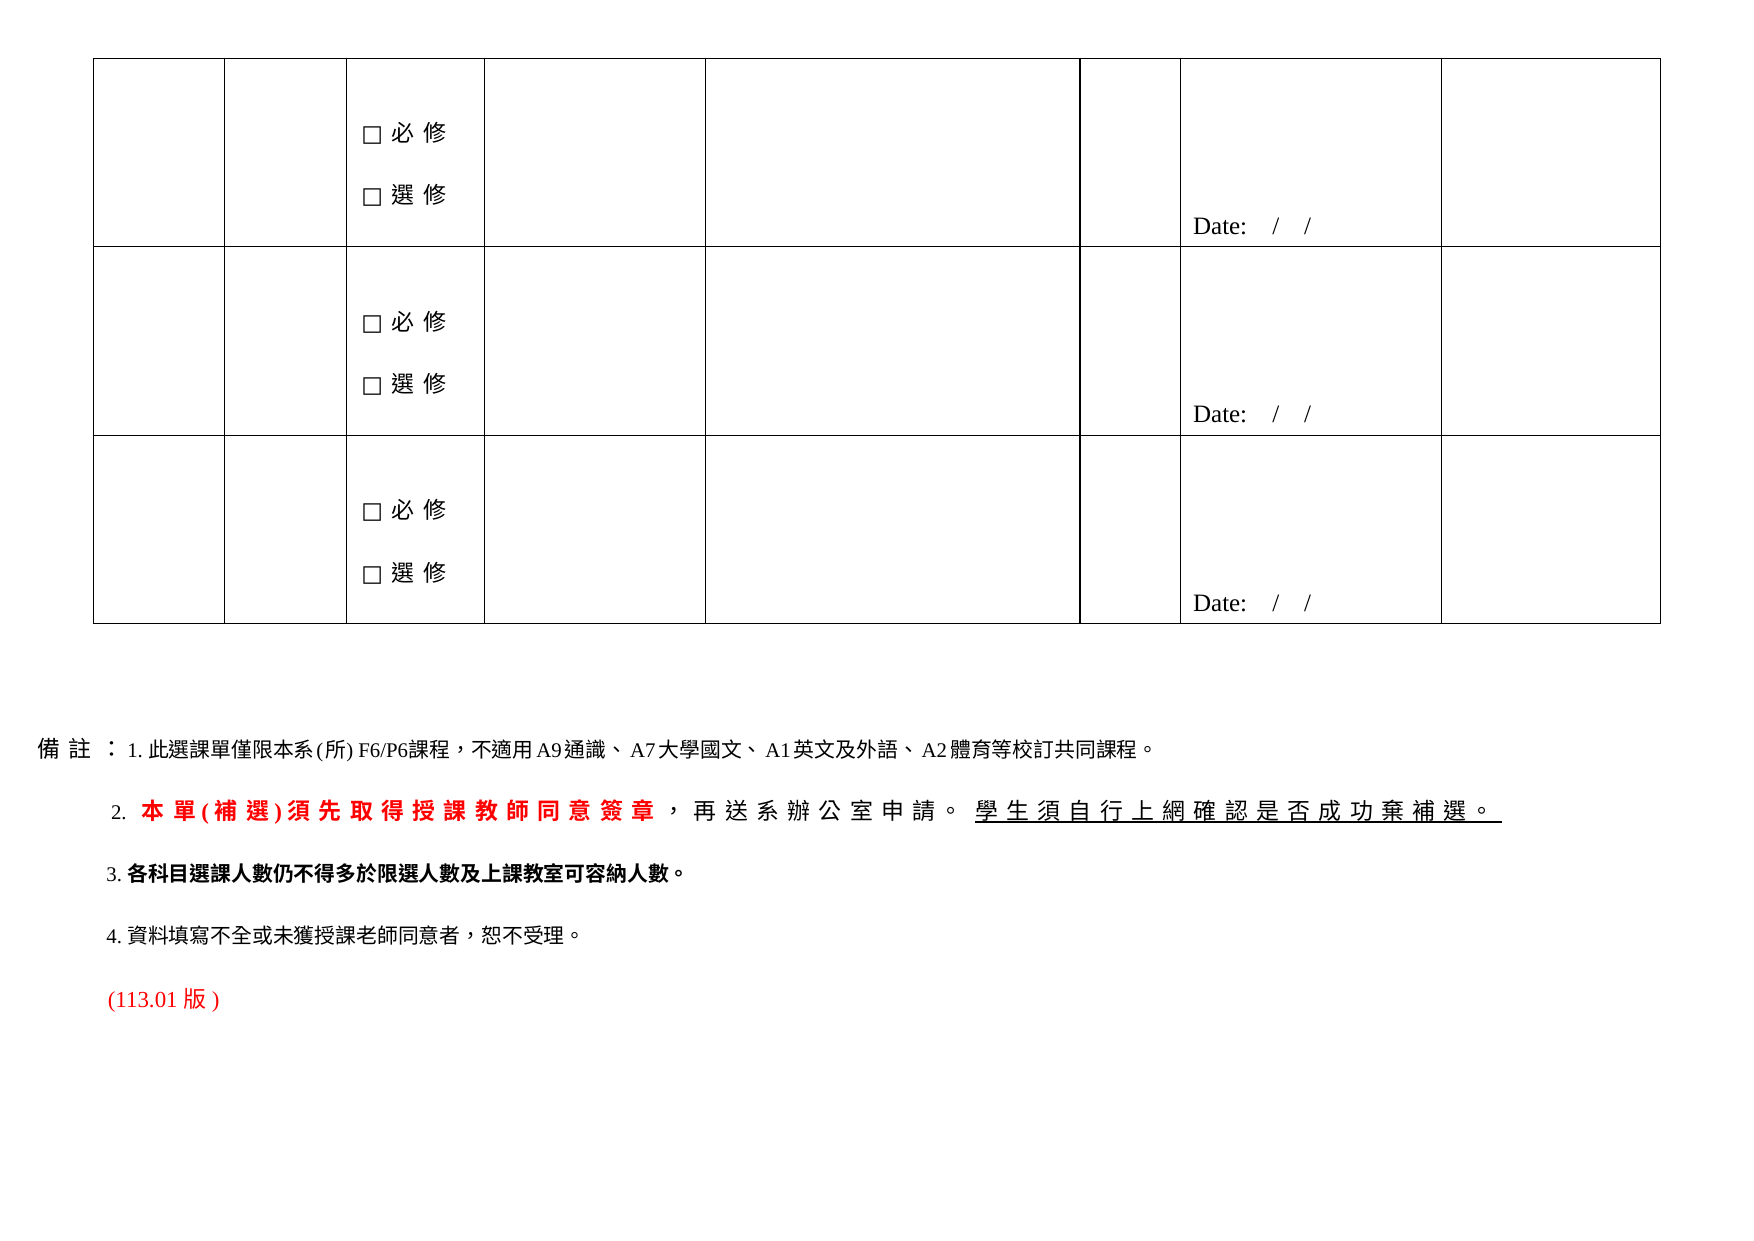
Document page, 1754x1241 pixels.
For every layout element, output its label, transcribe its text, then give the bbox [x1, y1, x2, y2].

table_cell [1081, 59, 1180, 246]
table_cell [1081, 436, 1180, 623]
table_cell Date: / / [1181, 247, 1441, 435]
table_cell [1081, 247, 1180, 435]
text 3. 各科目選課人數仍不得多於限選人數及上課教室可容納人數。 [101, 831, 1721, 893]
table_cell [706, 436, 1079, 623]
table_cell [485, 59, 705, 246]
text 備註：1. 此選課單僅限本系(所) F6/P6課程，不適用A9通識、A7大學國文、A1英文及外語、A2體育等校訂共同課程。 [33, 706, 1721, 768]
text 4. 資料填寫不全或未獲授課老師同意者，恕不受理。 (113.01版) [101, 893, 1721, 1018]
table_cell [485, 436, 705, 623]
table_cell Date: / / [1181, 436, 1441, 623]
table_cell [706, 59, 1079, 246]
table_cell [225, 59, 346, 246]
table_cell [225, 436, 346, 623]
table_cell [94, 247, 224, 435]
table_cell [1442, 247, 1660, 435]
table_cell □必修 □選修 [347, 59, 484, 246]
table_cell Date: / / [1181, 59, 1441, 246]
table_cell [94, 436, 224, 623]
table_cell □必修 □選修 [347, 247, 484, 435]
table_cell [485, 247, 705, 435]
table_cell [94, 59, 224, 246]
table_cell [706, 247, 1079, 435]
table_cell [225, 247, 346, 435]
table_cell □必修 □選修 [347, 436, 484, 623]
text 2. 本單(補選)須先取得授課教師同意簽章，再送系辦公室申請。學生須自行上網確認是否成功棄補選。 [101, 768, 1721, 831]
table_cell [1442, 59, 1660, 246]
table_cell [1442, 436, 1660, 623]
